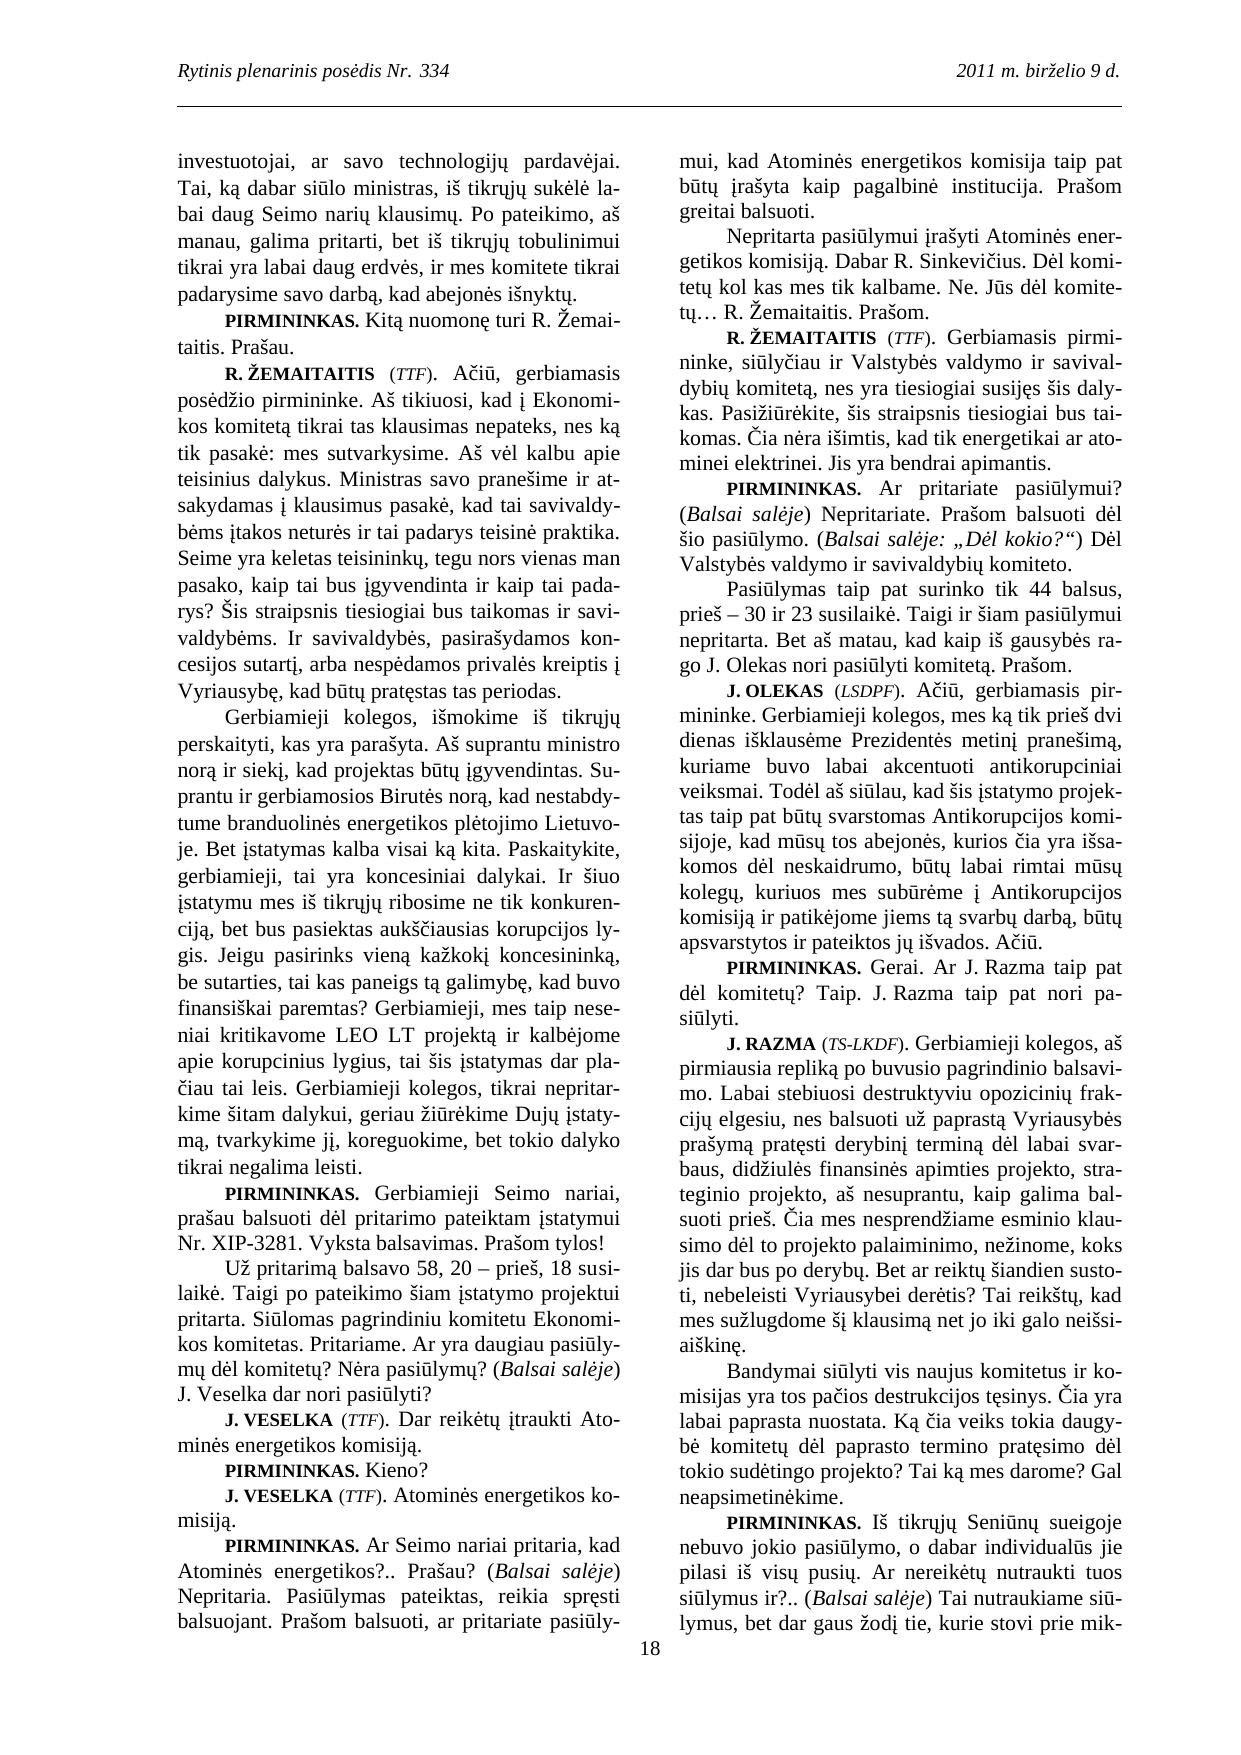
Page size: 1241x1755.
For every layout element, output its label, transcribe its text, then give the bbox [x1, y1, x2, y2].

text in­ves­tuo­to­jai, ar sa­vo tech­no­lo­gi­jų par­da­vė­jai. Tai, ką da­bar siū­lo mi­nist­ras, iš tik­rų­jų su­kė­lė la­bai daug Sei­mo na­rių klau­si­mų. Po pa­tei­ki­mo, aš ma­nau, ga­li­ma pri­tar­ti, bet iš tik­rų­jų to­bu­li­ni­mui tik­rai yra la­bai daug erd­vės, ir mes ko­mi­te­te tik­rai pa­da­ry­si­me sa­vo dar­bą, kad abe­jo­nės iš­nyk­tų. [177, 148, 620, 306]
text Pa­siū­ly­mas taip pat su­rin­ko tik 44 bal­sus, prieš – 30 ir 23 su­si­lai­kė. Tai­gi ir šiam pa­siū­ly­mui ne­pri­tar­ta. Bet aš ma­tau, kad kaip iš gau­sy­bės ra­go J. Ole­kas no­ri pa­siū­ly­ti ko­mi­te­tą. Pra­šom. [679, 576, 1122, 677]
text Ne­pri­tar­ta pa­siū­ly­mui įra­šy­ti Ato­mi­nės ener­ge­ti­kos ko­mi­si­ją. Da­bar R. Sin­ke­vi­čius. Dėl ko­mi­te­tų kol kas mes tik kal­ba­me. Ne. Jūs dėl ko­mi­te­tų… R. Že­mai­tai­tis. Pra­šom. [679, 223, 1122, 324]
text PIRMININKAS. Ar Sei­mo na­riai pri­ta­ria, kad Ato­mi­nės ener­ge­ti­kos?.. Pra­šau? (Bal­sai sa­lė­je) Ne­pri­ta­ria. Pa­siū­ly­mas pa­teik­tas, rei­kia spręs­ti bal­suo­jant. Pra­šom bal­suo­ti, ar pri­ta­ria­te pa­siū­ly­ [177, 1532, 620, 1633]
text J. RAZMA (TS-LKDF). Ger­bia­mie­ji ko­le­gos, aš pir­miau­sia re­pli­ką po bu­vu­sio pa­grin­di­nio bal­sa­vi­mo. La­bai ste­biuo­si de­struk­ty­viu opo­zi­ci­nių frak­ci­jų el­ge­siu, nes bal­suo­ti už pa­pras­tą Vy­riau­sy­bės pra­šy­mą pra­tęs­ti de­ry­bi­nį ter­mi­ną dėl la­bai svar­baus, di­džiu­lės fi­nan­si­nės ap­im­ties pro­jek­to, stra­te­gi­nio pro­jek­to, aš ne­su­pran­tu, kaip ga­li­ma bal­suo­ti prieš. Čia mes ne­spren­džia­me es­mi­nio klau­si­mo dėl to pro­jek­to pa­lai­mi­ni­mo, ne­ži­no­me, koks jis dar bus po de­ry­bų. Bet ar reik­tų šian­dien su­sto­ti, ne­be­leis­ti Vy­riau­sy­bei de­rė­tis? Tai reikš­tų, kad mes suž­lug­do­me šį klau­si­mą net jo iki ga­lo neiš­si­aiš­ki­nę. [679, 1030, 1122, 1358]
text mui, kad Ato­mi­nės ener­ge­ti­kos ko­mi­si­ja taip pat bū­tų įra­šy­ta kaip pa­gal­bi­nė ins­ti­tu­ci­ja. Pra­šom grei­tai bal­suo­ti. [679, 148, 1122, 223]
text R. ŽEMAITAITIS (TTF). Ger­bia­ma­sis pir­mi­nin­ke, siū­ly­čiau ir Vals­ty­bės val­dy­mo ir sa­vi­val­dy­bių ko­mi­te­tą, nes yra tie­sio­giai su­si­jęs šis da­ly­kas. Pa­si­žiū­rė­ki­te, šis straips­nis tie­sio­giai bus tai­ko­mas. Čia nė­ra iš­im­tis, kad tik ener­ge­ti­kai ar ato­mi­nei elek­tri­nei. Jis yra ben­drai ap­iman­tis. [679, 324, 1122, 475]
text J. VESELKA (TTF). Dar rei­kė­tų įtrauk­ti Ato­mi­nės ener­ge­ti­kos ko­mi­si­ją. [177, 1406, 620, 1457]
text J. OLEKAS (LSDPF). Ačiū, ger­bia­ma­sis pir­mi­nin­ke. Ger­bia­mie­ji ko­le­gos, mes ką tik prieš dvi die­nas iš­klau­sė­me Pre­zi­den­tės me­ti­nį pra­ne­ši­mą, ku­ria­me bu­vo la­bai ak­cen­tuo­ti an­ti­ko­rup­ci­niai veiks­mai. To­dėl aš siū­lau, kad šis įsta­ty­mo pro­jek­tas taip pat bū­tų svars­to­mas An­ti­ko­rup­ci­jos ko­mi­si­jo­je, kad mū­sų tos abe­jo­nės, ku­rios čia yra iš­sa­ko­mos dėl ne­skaid­ru­mo, bū­tų la­bai rim­tai mū­sų ko­le­gų, ku­riuos mes su­bū­rė­me į An­ti­ko­rup­ci­jos ko­mi­si­ją ir pa­ti­kė­jo­me jiems tą svar­bų dar­bą, bū­tų ap­svars­ty­tos ir pa­teik­tos jų iš­va­dos. Ačiū. [679, 677, 1122, 954]
text PIRMININKAS. Kie­no? [177, 1457, 620, 1482]
text Ban­dy­mai siū­ly­ti vis nau­jus ko­mi­te­tus ir ko­mi­si­jas yra tos pa­čios de­struk­ci­jos tę­si­nys. Čia yra la­bai pa­pras­ta nuo­sta­ta. Ką čia veiks to­kia dau­gy­bė ko­mi­te­tų dėl pa­pras­to ter­mi­no pra­tę­si­mo dėl to­kio su­dė­tin­go pro­jek­to? Tai ką mes da­ro­me? Gal ne­ap­si­me­ti­nė­ki­me. [679, 1358, 1122, 1509]
text Ger­bia­mie­ji ko­le­gos, iš­mo­ki­me iš tik­rų­jų per­skai­ty­ti, kas yra pa­ra­šy­ta. Aš su­pran­tu mi­nist­ro no­rą ir sie­kį, kad pro­jek­tas bū­tų įgy­ven­din­tas. Su­pran­tu ir ger­bia­mo­sios Bi­ru­tės no­rą, kad ne­stab­dy­tu­me bran­duo­li­nės ener­ge­ti­kos plė­to­ji­mo Lie­tu­vo­je. Bet įsta­ty­mas kal­ba vi­sai ką ki­ta. Pa­skai­ty­ki­te, ger­bia­mie­ji, tai yra kon­ce­si­niai da­ly­kai. Ir šiuo įsta­ty­mu mes iš tik­rų­jų ri­bo­si­me ne tik kon­ku­ren­ci­ją, bet bus pa­siek­tas aukš­čiau­sias ko­rup­ci­jos ly­gis. Jei­gu pa­si­rinks vie­ną kaž­ko­kį kon­ce­si­nin­ką, be su­tar­ties, tai kas pa­neigs tą ga­li­my­bę, kad bu­vo fi­nan­siš­kai pa­rem­tas? Ger­bia­mie­ji, mes taip ne­se­niai kri­ti­ka­vo­me LEO LT pro­jek­tą ir kal­bė­jo­me apie ko­rup­ci­nius ly­gius, tai šis įsta­ty­mas dar pla­čiau tai leis. Ger­bia­mie­ji ko­le­gos, tik­rai ne­pri­tar­ki­me ši­tam da­ly­kui, ge­riau žiū­rė­ki­me Du­jų įsta­ty­mą, tvar­ky­ki­me jį, ko­re­guo­ki­me, bet to­kio da­ly­ko tik­rai ne­ga­li­ma leis­ti. [177, 703, 620, 1179]
text Už pri­ta­ri­mą bal­sa­vo 58, 20 – prieš, 18 su­si­lai­kė. Tai­gi po pa­tei­ki­mo šiam įsta­ty­mo pro­jek­tui pri­tar­ta. Siū­lo­mas pa­grin­di­niu ko­mi­te­tu Eko­no­mi­kos ko­mi­te­tas. Pri­ta­ria­me. Ar yra dau­giau pa­siū­ly­mų dėl ko­mi­te­tų? Nė­ra pa­siū­ly­mų? (Bal­sai sa­lė­je) J. Ve­sel­ka dar no­ri pa­siū­ly­ti? [177, 1255, 620, 1406]
text PIRMININKAS. Ar pri­ta­ria­te pa­siū­ly­mui? (Bal­sai sa­lė­je) Ne­pri­ta­ria­te. Pra­šom bal­suo­ti dėl šio pa­siū­ly­mo. (Bal­sai sa­lė­je: „Dėl ko­kio?“) Dėl Vals­ty­bės val­dy­mo ir sa­vi­val­dy­bių ko­mi­te­to. [679, 475, 1122, 576]
text PIRMININKAS. Iš tik­rų­jų Se­niū­nų su­ei­go­je ne­bu­vo jo­kio pa­siū­ly­mo, o da­bar in­di­vi­du­a­lūs jie pi­la­si iš vi­sų pu­sių. Ar ne­rei­kė­tų nu­trauk­ti tuos siū­ly­mus ir?.. (Bal­sai sa­lė­je) Tai nu­trau­kia­me siū­ly­mus, bet dar gaus žo­dį tie, ku­rie sto­vi prie mik­ [679, 1509, 1122, 1635]
text R. ŽEMAITAITIS (TTF). Ačiū, ger­bia­ma­sis po­sė­džio pir­mi­nin­ke. Aš ti­kiuo­si, kad į Eko­no­mi­kos ko­mi­te­tą tik­rai tas klau­si­mas ne­pa­teks, nes ką tik pa­sa­kė: mes su­tvar­ky­si­me. Aš vėl kal­bu apie tei­si­nius da­ly­kus. Mi­nist­ras sa­vo pra­ne­ši­me ir at­sa­ky­da­mas į klau­si­mus pa­sa­kė, kad tai sa­vi­val­dy­bėms įta­kos ne­tu­rės ir tai pa­da­rys tei­si­nė prak­ti­ka. Sei­me yra ke­le­tas tei­si­nin­kų, te­gu nors vie­nas man pa­sa­ko, kaip tai bus įgy­ven­din­ta ir kaip tai pa­da­rys? Šis straips­nis tie­sio­giai bus tai­ko­mas ir sa­vi­val­dy­bėms. Ir sa­vi­val­dy­bės, pa­si­ra­šy­da­mos kon­ce­si­jos su­tar­tį, ar­ba ne­spė­da­mos pri­va­lės kreip­tis į Vy­riau­sy­bę, kad bū­tų pra­tęs­tas tas pe­ri­odas. [177, 359, 620, 703]
text PIRMININKAS. Ge­rai. Ar J. Raz­ma taip pat dėl ko­mi­te­tų? Taip. J. Raz­ma taip pat no­ri pa­siūly­ti. [679, 954, 1122, 1030]
text J. VESELKA (TTF). Ato­mi­nės ener­ge­ti­kos ko­mi­si­ją. [177, 1482, 620, 1532]
text PIRMININKAS. Ki­tą nuo­mo­nę tu­ri R. Že­mai­tai­tis. Pra­šau. [177, 306, 620, 359]
text PIRMININKAS. Ger­bia­mie­ji Sei­mo na­riai, pra­šau bal­suo­ti dėl pri­ta­ri­mo pa­teik­tam įsta­ty­mui Nr. XIP-3281. Vyks­ta bal­sa­vi­mas. Pra­šom ty­los! [177, 1179, 620, 1255]
